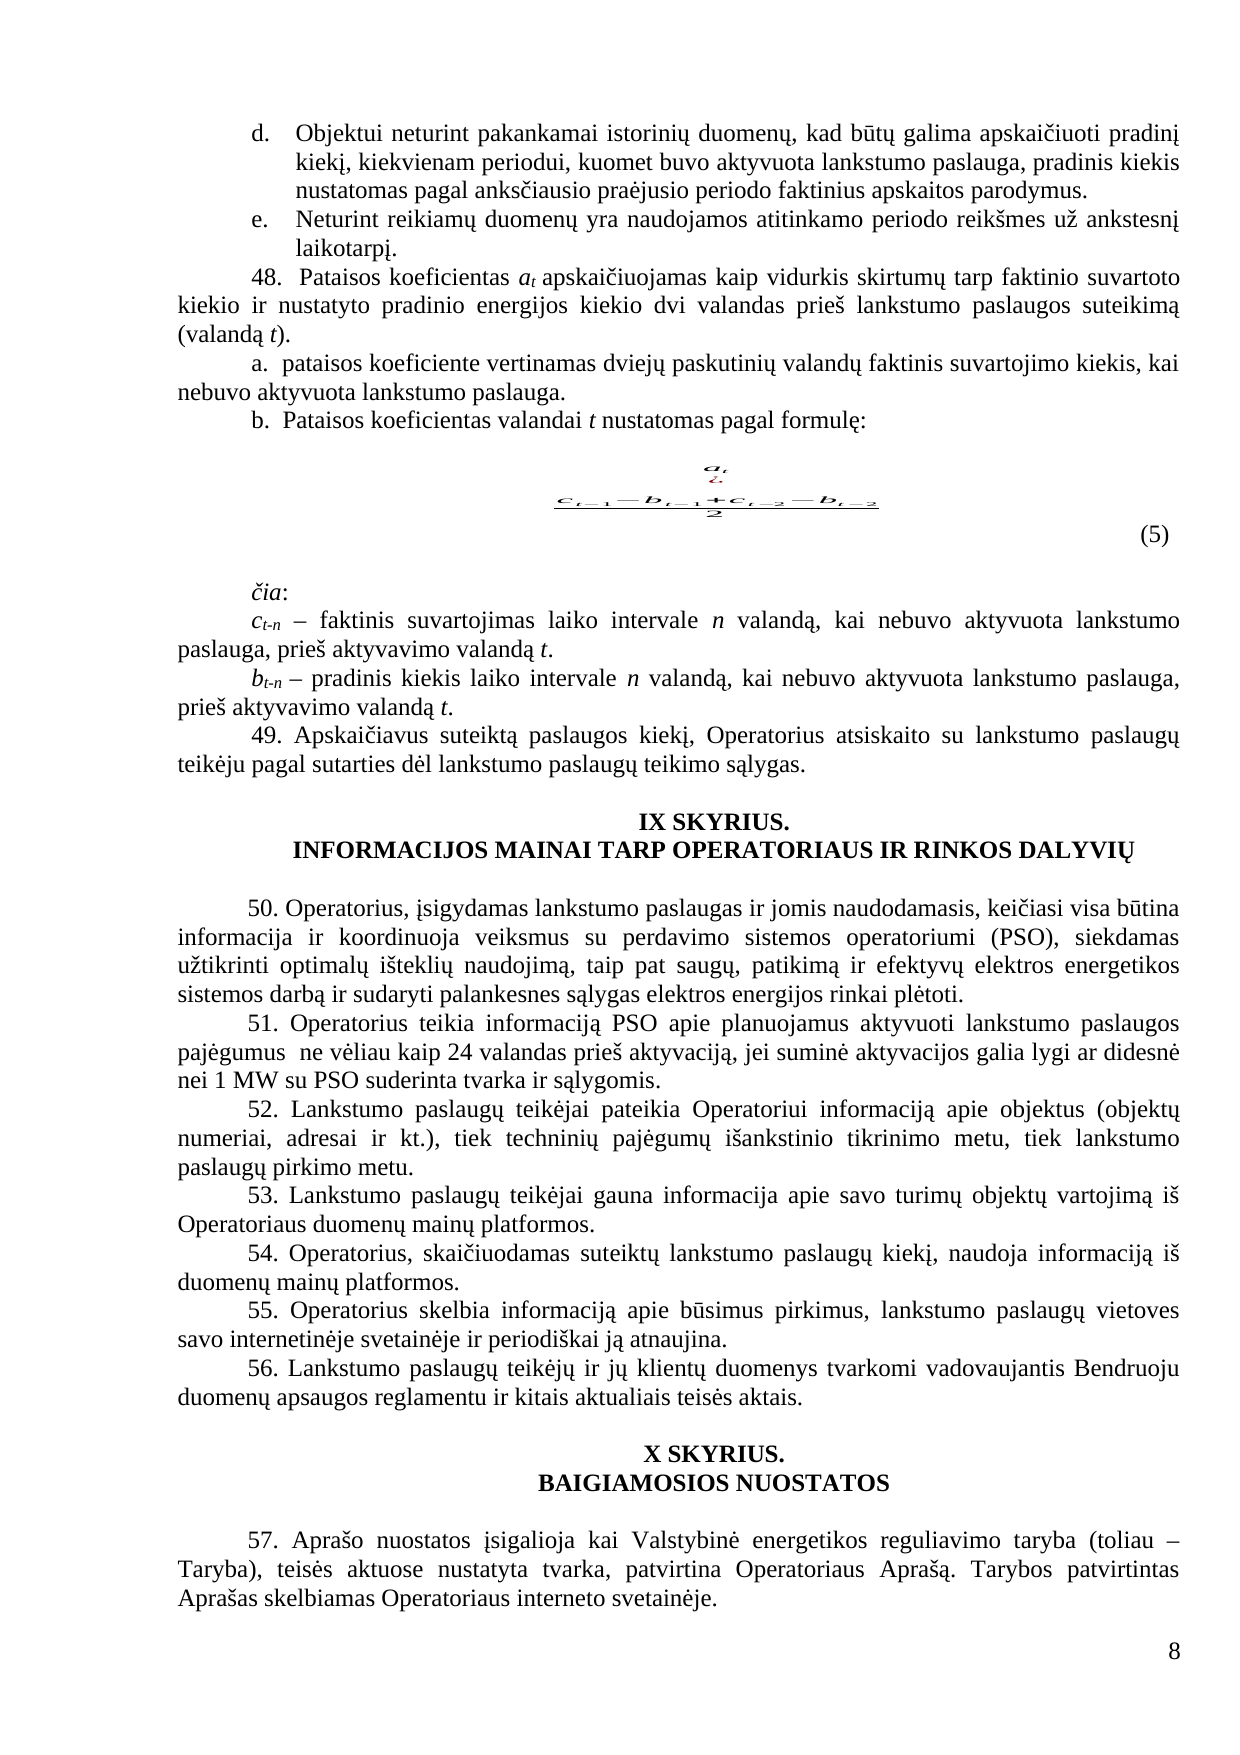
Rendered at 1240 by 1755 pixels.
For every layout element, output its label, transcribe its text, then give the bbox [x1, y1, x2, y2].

text bt-n – pradinis kiekis laiko intervale n valandą, kai nebuvo aktyvuota lankstumo paslauga, prieš aktyvavimo valandą t. [177, 663, 1181, 721]
text 51. Operatorius teikia informaciją PSO apie planuojamus aktyvuoti lankstumo paslaugos pajėgumus ne vėliau kaip 24 valandas prieš aktyvaciją, jei suminė aktyvacijos galia lygi ar didesnė nei 1 MW su PSO suderinta tvarka ir sąlygomis. [177, 1008, 1181, 1094]
text BAIGIAMOSIOS NUOSTATOS [177, 1468, 1181, 1497]
text e. Neturint reikiamų duomenų yra naudojamos atitinkamo periodo reikšmes už ankstesnį laikotarpį. [251, 204, 1181, 262]
text 54. Operatorius, skaičiuodamas suteiktų lankstumo paslaugų kiekį, naudoja informaciją iš duomenų mainų platformos. [177, 1238, 1181, 1296]
text 56. Lankstumo paslaugų teikėjų ir jų klientų duomenys tvarkomi vadovaujantis Bendruoju duomenų apsaugos reglamentu ir kitais aktualiais teisės aktais. [177, 1353, 1181, 1411]
text čia: [177, 577, 1181, 606]
table_header [251, 519, 262, 548]
text INFORMACIJOS MAINAI TARP OPERATORIAUS IR RINKOS DALYVIŲ [177, 836, 1181, 864]
text d. Objektui neturint pakankamai istorinių duomenų, kad būtų galima apskaičiuoti pradinį kiekį, kiekvienam periodui, kuomet buvo aktyvuota lankstumo paslauga, pradinis kiekis nustatomas pagal anksčiausio praėjusio periodo faktinius apskaitos parodymus. [251, 118, 1181, 204]
table_header (5) [711, 519, 1181, 548]
text 57. Aprašo nuostatos įsigalioja kai Valstybinė energetikos reguliavimo taryba (toliau – Taryba), teisės aktuose nustatyta tvarka, patvirtina Operatoriaus Aprašą. Tarybos patvirtintas Aprašas skelbiamas Operatoriaus interneto svetainėje. [177, 1526, 1181, 1612]
text 55. Operatorius skelbia informaciją apie būsimus pirkimus, lankstumo paslaugų vietoves savo internetinėje svetainėje ir periodiškai ją atnaujina. [177, 1296, 1181, 1353]
text ct-n – faktinis suvartojimas laiko intervale n valandą, kai nebuvo aktyvuota lankstumo paslauga, prieš aktyvavimo valandą t. [177, 606, 1181, 663]
text 48. Pataisos koeficientas at apskaičiuojamas kaip vidurkis skirtumų tarp faktinio suvartoto kiekio ir nustatyto pradinio energijos kiekio dvi valandas prieš lankstumo paslaugos suteikimą (valandą t). [177, 262, 1181, 348]
text 49. Apskaičiavus suteiktą paslaugos kiekį, Operatorius atsiskaito su lankstumo paslaugų teikėju pagal sutarties dėl lankstumo paslaugų teikimo sąlygas. [177, 721, 1181, 778]
text X SKYRIUS. [177, 1439, 1181, 1468]
text a. pataisos koeficiente vertinamas dviejų paskutinių valandų faktinis suvartojimo kiekis, kai nebuvo aktyvuota lankstumo paslauga. [177, 348, 1181, 406]
text IX SKYRIUS. [177, 807, 1181, 836]
text 52. Lankstumo paslaugų teikėjai pateikia Operatoriui informaciją apie objektus (objektų numeriai, adresai ir kt.), tiek techninių pajėgumų išankstinio tikrinimo metu, tiek lankstumo paslaugų pirkimo metu. [177, 1094, 1181, 1181]
text b. Pataisos koeficientas valandai t nustatomas pagal formulę: [177, 406, 1181, 434]
text 53. Lankstumo paslaugų teikėjai gauna informacija apie savo turimų objektų vartojimą iš Operatoriaus duomenų mainų platformos. [177, 1181, 1181, 1238]
text 50. Operatorius, įsigydamas lankstumo paslaugas ir jomis naudodamasis, keičiasi visa būtina informacija ir koordinuoja veiksmus su perdavimo sistemos operatoriumi (PSO), siekdamas užtikrinti optimalų išteklių naudojimą, taip pat saugų, patikimą ir efektyvų elektros energetikos sistemos darbą ir sudaryti palankesnes sąlygas elektros energijos rinkai plėtoti. [177, 893, 1181, 1008]
